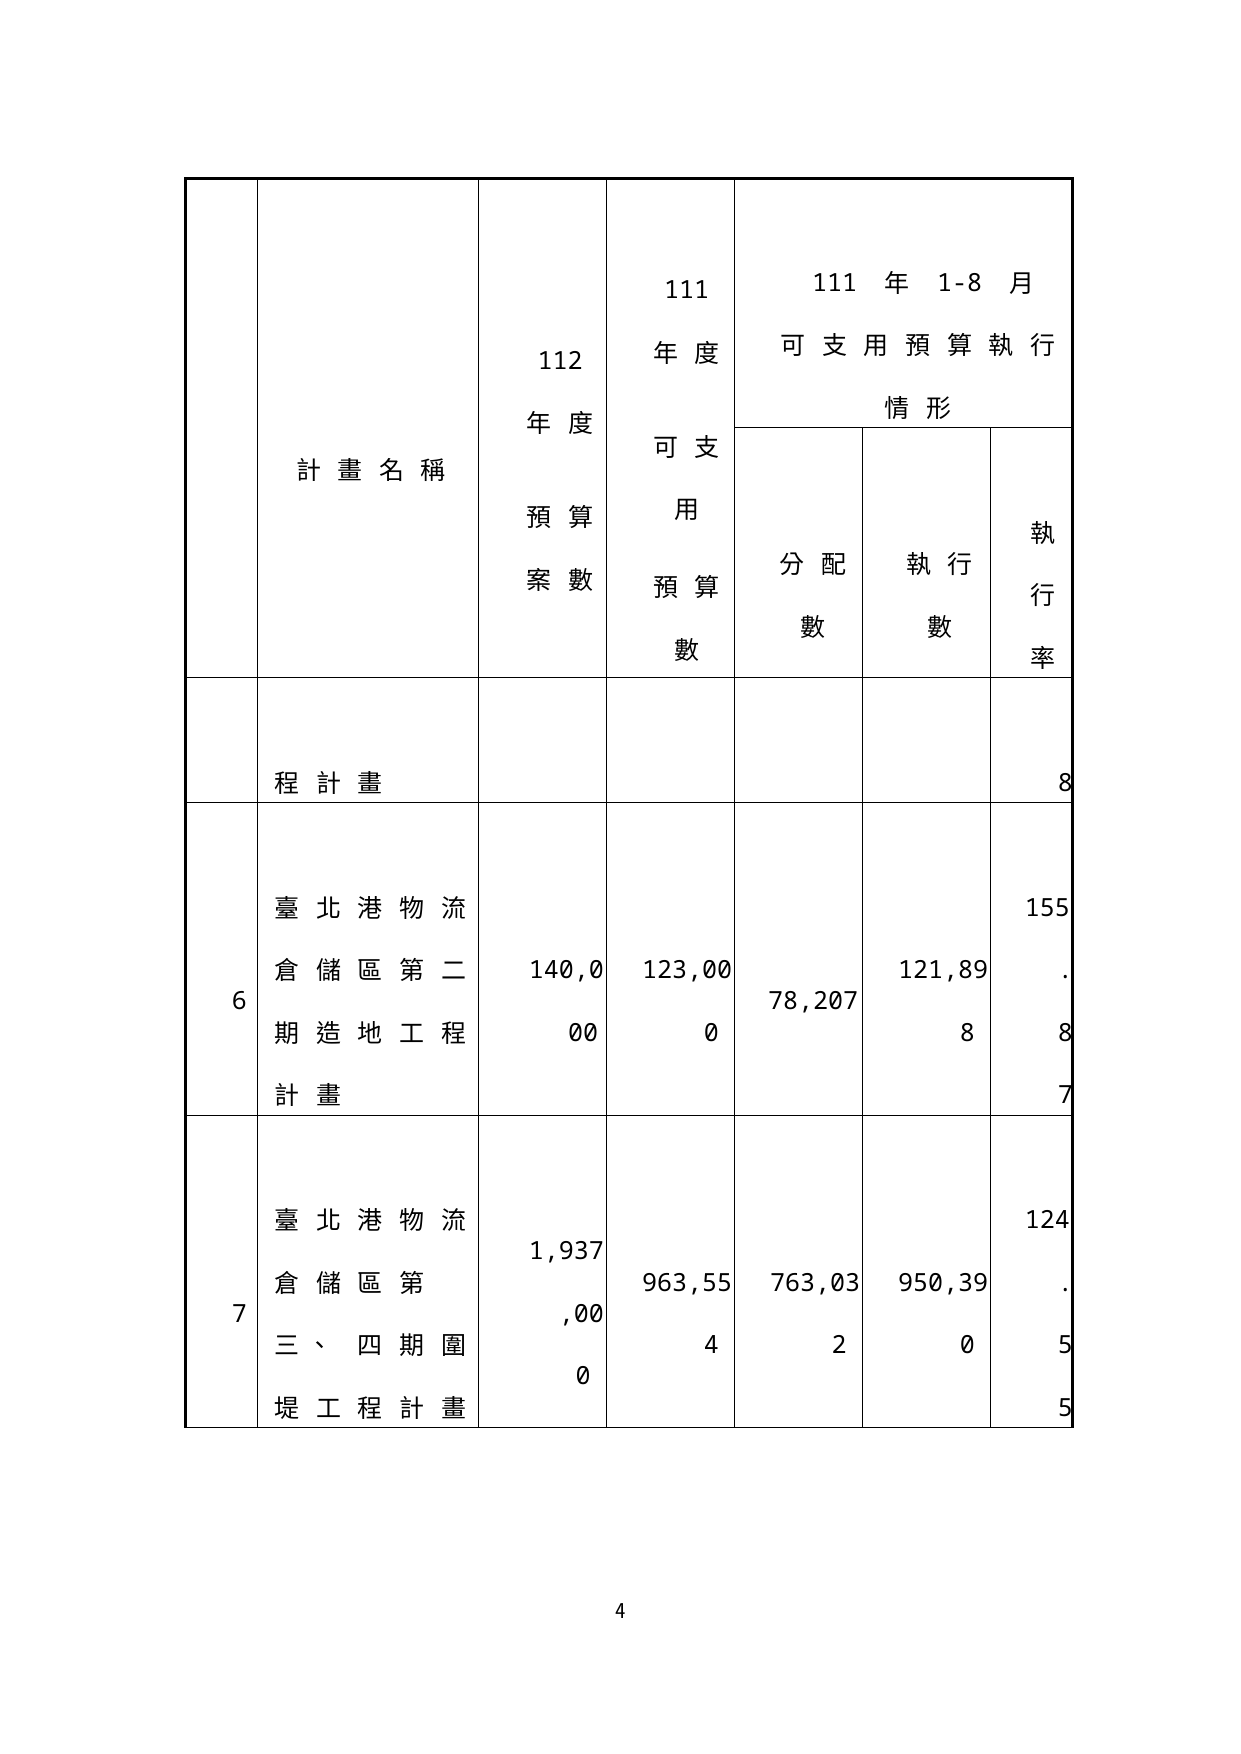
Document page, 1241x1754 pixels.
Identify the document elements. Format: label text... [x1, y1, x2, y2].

table_cell 臺北港物流倉儲區第二期造地工程計畫 [258, 803, 478, 1115]
table_cell [735, 678, 862, 802]
table_cell 程計畫 [258, 678, 478, 802]
table_cell 分配數 [735, 428, 862, 677]
table_cell 123,000 [607, 803, 734, 1115]
table_cell 121,898 [863, 803, 990, 1115]
table_cell 6 [187, 803, 257, 1115]
table_cell [863, 678, 990, 802]
table_cell 8 [991, 678, 1071, 802]
table_cell 7 [187, 1116, 257, 1427]
table_cell 950,390 [863, 1116, 990, 1427]
table_header 111年1-8月 可支用預算執行情形 [735, 180, 1071, 427]
table_cell 執行率 [991, 428, 1071, 677]
table_cell [187, 678, 257, 802]
table_header 111年度 可支用 預算數 [607, 180, 734, 677]
table_cell 執行數 [863, 428, 990, 677]
table_cell 763,032 [735, 1116, 862, 1427]
table_header 112年度 預算案數 [479, 180, 606, 677]
table_cell - [479, 678, 606, 802]
table_header 計畫名稱 [258, 180, 478, 677]
table_cell 124.55 [991, 1116, 1071, 1427]
table_cell 140,000 [479, 803, 606, 1115]
table_cell [607, 678, 734, 802]
table_cell 1,937,000 [479, 1116, 606, 1427]
table_cell 臺北港物流倉儲區第三、四期圍堤工程計畫 [258, 1116, 478, 1427]
table_header [187, 180, 257, 677]
table_cell 963,554 [607, 1116, 734, 1427]
table_cell 78,207 [735, 803, 862, 1115]
table_cell 155.87 [991, 803, 1071, 1115]
